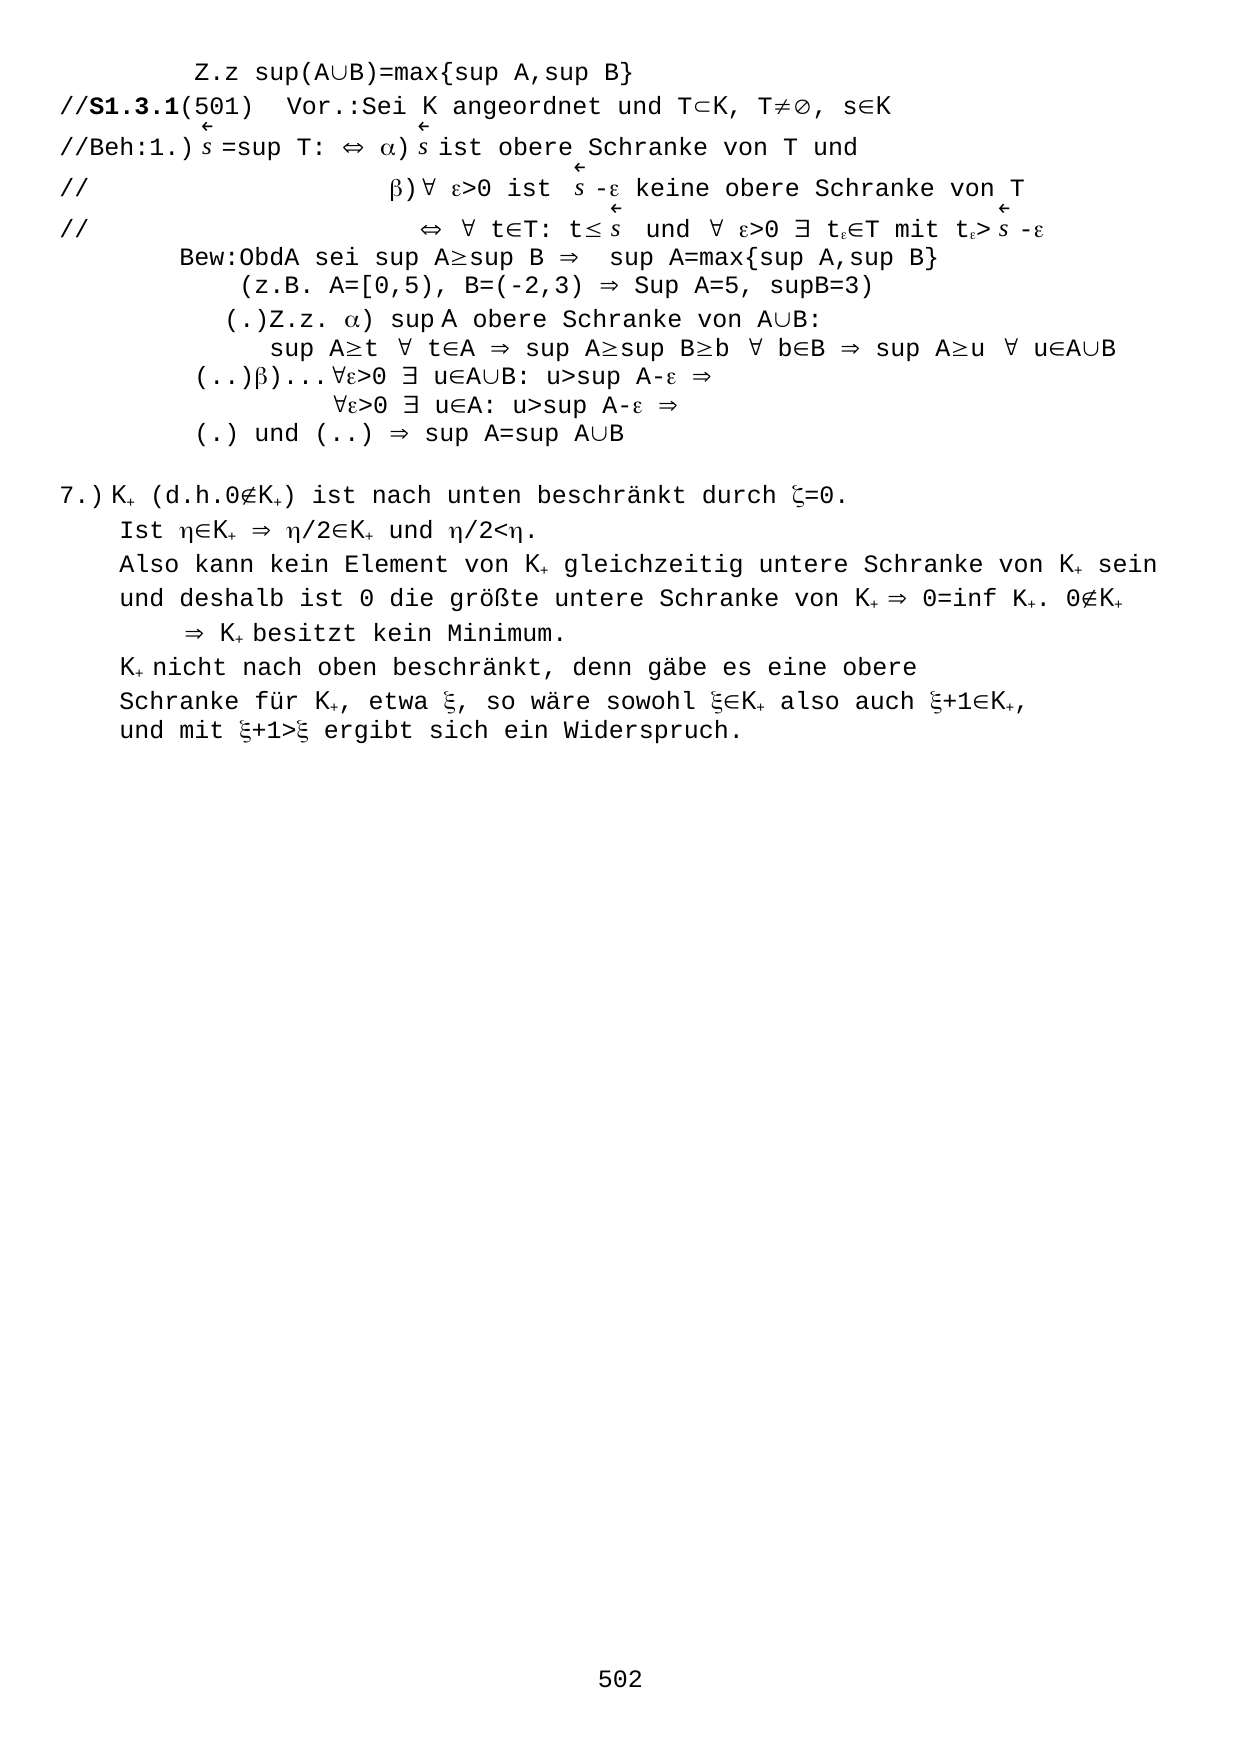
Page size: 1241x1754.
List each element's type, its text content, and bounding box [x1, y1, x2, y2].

text // ) >0 ist - keine obere Schranke von T [59, 163, 1181, 203]
text (..))...>0  uAB: u>sup A-  [59, 364, 1181, 392]
text (z.B. A=[0,5), B=(-2,3)  Sup A=5, supB=3) [59, 273, 1181, 301]
text sup At  tA  sup Asup Bb  bB  sup Au  uAB [59, 335, 1181, 364]
text >0  uA: u>sup A-  [59, 392, 1181, 420]
text K+ nicht nach oben beschränkt, denn gäbe es eine obere [59, 648, 1181, 683]
text und mit +1> ergibt sich ein Widerspruch. [59, 717, 1181, 745]
text (.) und (..)  sup A=sup AB [59, 420, 1181, 449]
text 7.) K+ (d.h.0K+) ist nach unten beschränkt durch =0. [59, 477, 1181, 511]
text Ist K+  /2K+ und /2<. [59, 511, 1181, 546]
text Also kann kein Element von K+ gleichzeitig untere Schranke von K+ sein und deshalb ist 0 die größte untere Schranke von K+  0=inf K+. 0K+ [59, 546, 1181, 614]
text Z.z sup(AB)=max{sup A,sup B} [59, 59, 1181, 87]
text //S1.3.1(501) Vor.:Sei K angeordnet und TK, T, sK [59, 87, 1181, 122]
text  K+ besitzt kein Minimum. [59, 614, 1181, 648]
text (.)Z.z. ) sup A obere Schranke von AB: [59, 301, 1181, 335]
text //Beh:1.)=sup T:  )ist obere Schranke von T und [59, 122, 1181, 163]
text Bew:ObdA sei sup Asup B  sup A=max{sup A,sup B} [59, 244, 1181, 273]
text //   tT: t und  >0  tT mit t>- [59, 203, 1181, 244]
text Schranke für K+, etwa , so wäre sowohl K+ also auch +1K+, [59, 683, 1181, 717]
